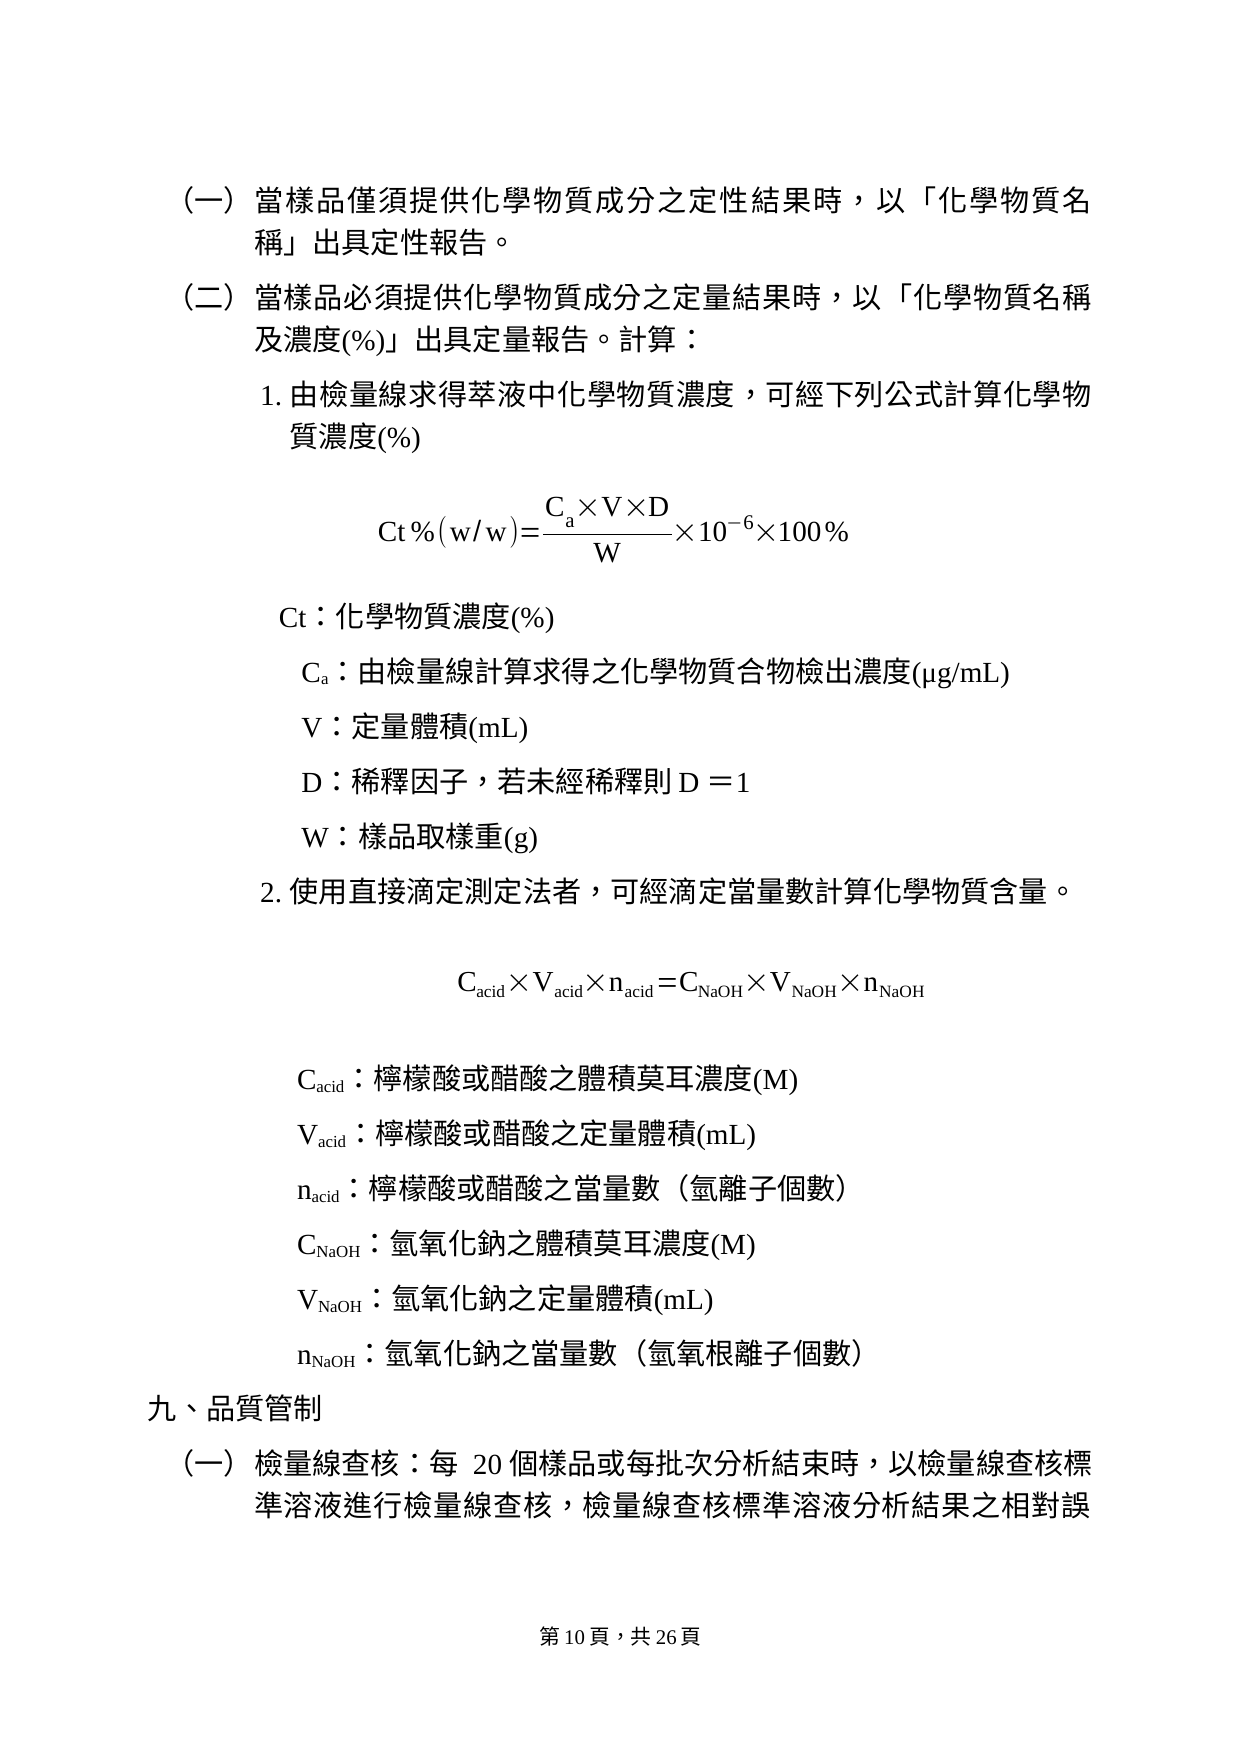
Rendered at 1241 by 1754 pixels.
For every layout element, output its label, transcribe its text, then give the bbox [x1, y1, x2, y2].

list 當樣品僅須提供化學物質成分之定性結果時，以「化學物質名稱」出具定性報告。 [165, 177, 1092, 262]
list 使用直接滴定測定法者，可經滴定當量數計算化學物質含量。 [260, 868, 1092, 911]
list VNaOH：氫氧化鈉之定量體積(mL) [260, 1276, 1092, 1318]
list 當樣品必須提供化學物質成分之定量結果時，以「化學物質名稱及濃度(%)」出具定量報告。計算： [165, 274, 1092, 359]
text Ct：化學物質濃度(%) [260, 593, 1092, 636]
text Ca：由檢量線計算求得之化學物質合物檢出濃度(μg/mL) [301, 648, 1092, 691]
list CNaOH：氫氧化鈉之體積莫耳濃度(M) [260, 1221, 1092, 1263]
text 九、品質管制 [148, 1386, 1092, 1428]
list nNaOH：氫氧化鈉之當量數（氫氧根離子個數） [260, 1331, 1092, 1373]
list Cacid：檸檬酸或醋酸之體積莫耳濃度(M) [260, 1056, 1092, 1098]
text W：樣品取樣重(g) [301, 813, 1092, 856]
list 由檢量線求得萃液中化學物質濃度，可經下列公式計算化學物質濃度(%) [260, 372, 1092, 456]
text D：稀釋因子，若未經稀釋則D ＝1 [301, 758, 1092, 801]
list Vacid：檸檬酸或醋酸之定量體積(mL) [260, 1111, 1092, 1153]
text V：定量體積(mL) [301, 703, 1092, 746]
list nacid：檸檬酸或醋酸之當量數（氫離子個數） [260, 1166, 1092, 1208]
